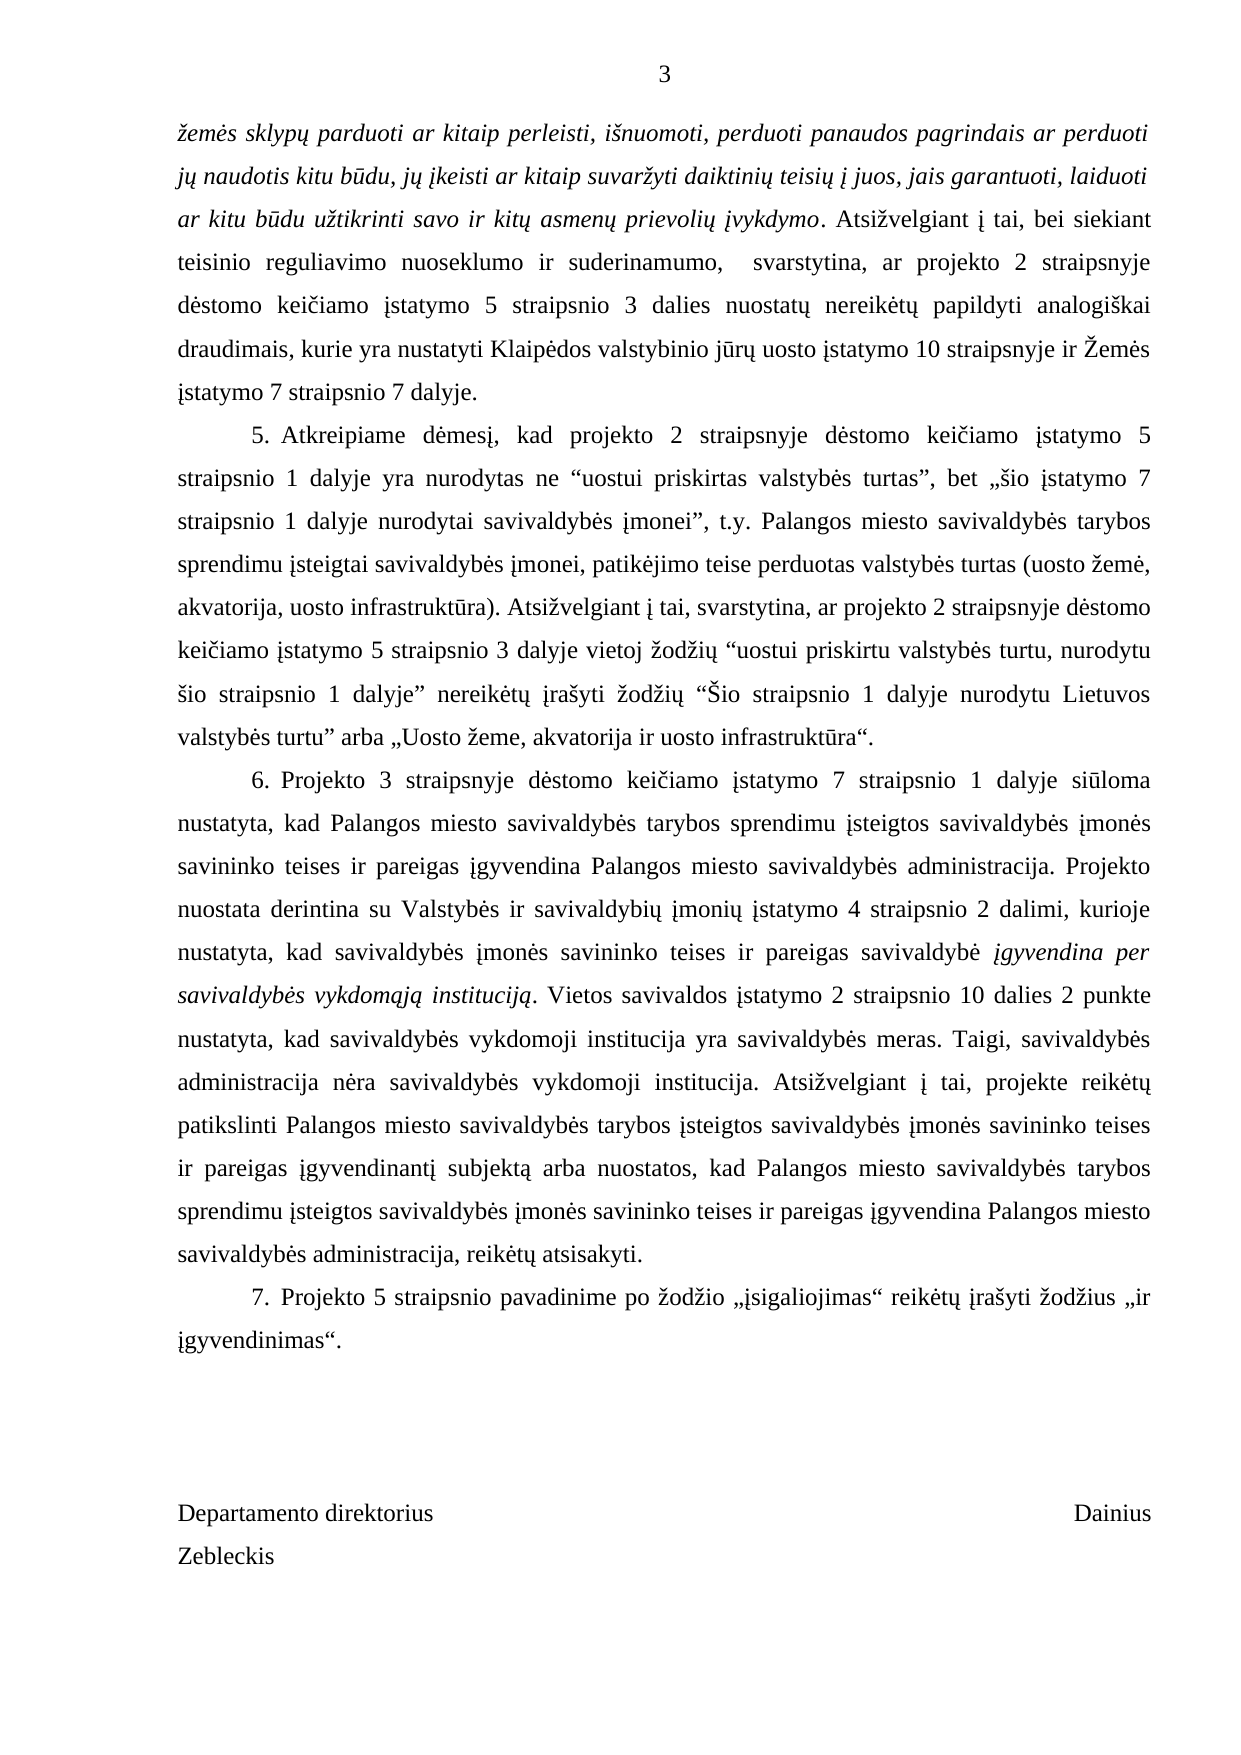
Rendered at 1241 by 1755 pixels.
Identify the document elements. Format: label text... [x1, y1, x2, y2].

text Departamento direktorius Dainius Zebleckis [177, 1498, 1152, 1570]
list Atkreipiame dėmesį, kad projekto 2 straipsnyje dėstomo keičiamo įstatymo 5 straipsnio 1 dalyje yra nurodytas ne “uostui priskirtas valstybės turtas”, bet „šio įstatymo 7 straipsnio 1 dalyje nurodytai savivaldybės įmonei”, t.y. Palangos miesto savivaldybės tarybos sprendimu įsteigtai savivaldybės įmonei, patikėjimo teise perduotas valstybės turtas (uosto žemė, akvatorija, uosto infrastruktūra). Atsižvelgiant į tai, svarstytina, ar projekto 2 straipsnyje dėstomo keičiamo įstatymo 5 straipsnio 3 dalyje vietoj žodžių “uostui priskirtu valstybės turtu, nurodytu šio straipsnio 1 dalyje” nereikėtų įrašyti žodžių “Šio straipsnio 1 dalyje nurodytu Lietuvos valstybės turtu” arba „Uosto žeme, akvatorija ir uosto infrastruktūra“. [177, 420, 1152, 751]
list žemės sklypų parduoti ar kitaip perleisti, išnuomoti, perduoti panaudos pagrindais ar perduoti jų naudotis kitu būdu, jų įkeisti ar kitaip suvaržyti daiktinių teisių į juos, jais garantuoti, laiduoti ar kitu būdu užtikrinti savo ir kitų asmenų prievolių įvykdymo. Atsižvelgiant į tai, bei siekiant teisinio reguliavimo nuoseklumo ir suderinamumo, svarstytina, ar projekto 2 straipsnyje dėstomo keičiamo įstatymo 5 straipsnio 3 dalies nuostatų nereikėtų papildyti analogiškai draudimais, kurie yra nustatyti Klaipėdos valstybinio jūrų uosto įstatymo 10 straipsnyje ir Žemės įstatymo 7 straipsnio 7 dalyje. [177, 118, 1152, 406]
list Projekto 3 straipsnyje dėstomo keičiamo įstatymo 7 straipsnio 1 dalyje siūloma nustatyta, kad Palangos miesto savivaldybės tarybos sprendimu įsteigtos savivaldybės įmonės savininko teises ir pareigas įgyvendina Palangos miesto savivaldybės administracija. Projekto nuostata derintina su Valstybės ir savivaldybių įmonių įstatymo 4 straipsnio 2 dalimi, kurioje nustatyta, kad savivaldybės įmonės savininko teises ir pareigas savivaldybė įgyvendina per savivaldybės vykdomąją instituciją. Vietos savivaldos įstatymo 2 straipsnio 10 dalies 2 punkte nustatyta, kad savivaldybės vykdomoji institucija yra savivaldybės meras. Taigi, savivaldybės administracija nėra savivaldybės vykdomoji institucija. Atsižvelgiant į tai, projekte reikėtų patikslinti Palangos miesto savivaldybės tarybos įsteigtos savivaldybės įmonės savininko teises ir pareigas įgyvendinantį subjektą arba nuostatos, kad Palangos miesto savivaldybės tarybos sprendimu įsteigtos savivaldybės įmonės savininko teises ir pareigas įgyvendina Palangos miesto savivaldybės administracija, reikėtų atsisakyti. [177, 765, 1152, 1268]
list Projekto 5 straipsnio pavadinime po žodžio „įsigaliojimas“ reikėtų įrašyti žodžius „ir įgyvendinimas“. [177, 1282, 1152, 1354]
